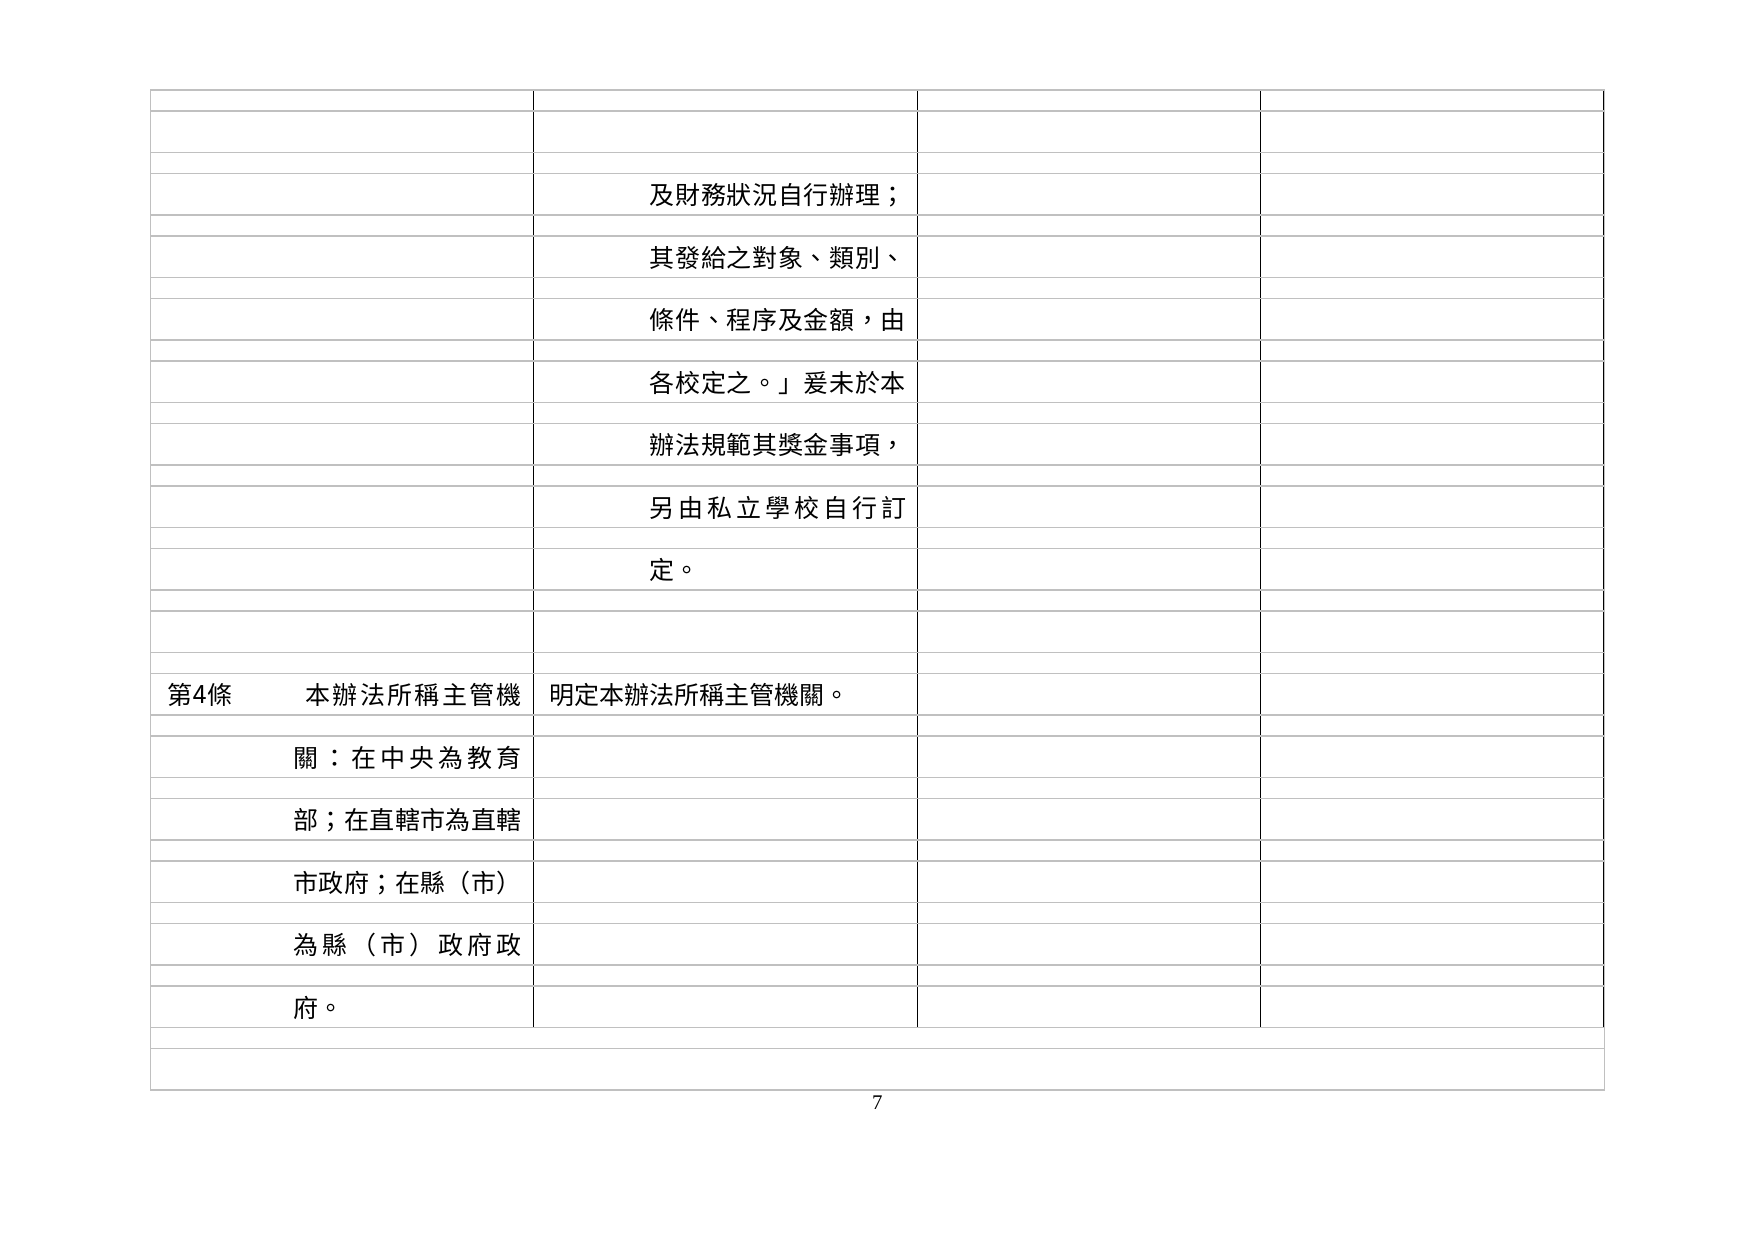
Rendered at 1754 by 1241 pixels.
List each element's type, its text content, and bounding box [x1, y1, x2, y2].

table_cell [151, 91, 533, 110]
table_cell 查教師法第三條規定：「本法於公立及已立案之私立學校編制內，按月支給待遇，並依法取得教師資格之專任教師適用之。」第二十條規定：「教師之待遇，另以法律定之。」次查本條例第一條規定：「教師之待遇，依本條例行之。」第五條規定：「本條例於公立及已立案之私立學校編制內，依法取得教師資格之專任教師適用之。」第二十二條第一項規定：「軍警學校及矯正學校依教師法及教育人員任用條例規定聘任之專任教師，除其他法律另有規定外，其薪給之給付、薪級之敘定、起敘、提敘、改敘、晉級及加給之給與，準用本條例之規定，其獎金、福利及津貼之給與，依公立學校教師之規定辦理。」爰參酌上開規定明定本辦法之適用對象。 至私立學校教師之獎金，依本條例第十八條第二項規定：「私立學校教師之獎金，除由政府依相關規定發給外，由各校視教師教學工作及財務狀況自行辦理；其發給之對象、類別、條件、程序及金額，由各校定之。」爰未於本辦法規範其獎金事項，另由私立學校自行訂定。 [534, 487, 917, 527]
table_cell [151, 403, 533, 423]
table_cell [1261, 153, 1603, 173]
table_cell [151, 174, 533, 214]
table_cell [1261, 966, 1603, 985]
table_cell [1261, 403, 1603, 423]
table_cell [918, 612, 1260, 652]
table_cell 本辦法所稱主管機關：在中央為教育部；在直轄市為直轄市政府；在縣（市）為縣（市）政府政府。 軍警校院及矯正學校於適用本辦法時，以其所屬主管機關為本辦法所稱主管機關。 [151, 841, 533, 860]
table_cell 本辦法所稱主管機關：在中央為教育部；在直轄市為直轄市政府；在縣（市）為縣（市）政府政府。 軍警校院及矯正學校於適用本辦法時，以其所屬主管機關為本辦法所稱主管機關。 [151, 591, 533, 610]
table_cell [151, 237, 533, 277]
table_cell [534, 591, 917, 610]
table_cell [151, 112, 533, 152]
table_cell [1261, 424, 1603, 464]
table_cell [534, 653, 917, 673]
table_cell 本辦法所稱主管機關：在中央為教育部；在直轄市為直轄市政府；在縣（市）為縣（市）政府政府。 軍警校院及矯正學校於適用本辦法時，以其所屬主管機關為本辦法所稱主管機關。 [151, 987, 533, 1027]
table_cell [918, 216, 1260, 235]
table_cell [918, 862, 1260, 902]
table_cell [1261, 591, 1603, 610]
table_cell [1261, 528, 1603, 548]
table_cell [534, 799, 917, 839]
table_cell [918, 799, 1260, 839]
table_cell 明定本辦法所稱主管機關。 [534, 674, 917, 714]
table_cell [918, 174, 1260, 214]
table_cell [918, 591, 1260, 610]
table_cell [1261, 362, 1603, 402]
table_cell 本辦法所稱主管機關：在中央為教育部；在直轄市為直轄市政府；在縣（市）為縣（市）政府政府。 軍警校院及矯正學校於適用本辦法時，以其所屬主管機關為本辦法所稱主管機關。 [151, 612, 533, 652]
table_cell 本辦法所稱主管機關：在中央為教育部；在直轄市為直轄市政府；在縣（市）為縣（市）政府政府。 軍警校院及矯正學校於適用本辦法時，以其所屬主管機關為本辦法所稱主管機關。 [151, 674, 533, 714]
table_cell 本辦法所稱主管機關：在中央為教育部；在直轄市為直轄市政府；在縣（市）為縣（市）政府政府。 軍警校院及矯正學校於適用本辦法時，以其所屬主管機關為本辦法所稱主管機關。 [151, 716, 533, 735]
table_cell [918, 987, 1260, 1027]
table_cell [918, 278, 1260, 298]
table_cell 本辦法所稱主管機關：在中央為教育部；在直轄市為直轄市政府；在縣（市）為縣（市）政府政府。 軍警校院及矯正學校於適用本辦法時，以其所屬主管機關為本辦法所稱主管機關。 [151, 862, 533, 902]
table_cell [534, 862, 917, 902]
table_cell [918, 112, 1260, 152]
table_cell [918, 674, 1260, 714]
table_cell [1261, 549, 1603, 589]
table_cell [1261, 237, 1603, 277]
table_cell [1261, 716, 1603, 735]
table_cell [918, 549, 1260, 589]
table_cell 查教師法第三條規定：「本法於公立及已立案之私立學校編制內，按月支給待遇，並依法取得教師資格之專任教師適用之。」第二十條規定：「教師之待遇，另以法律定之。」次查本條例第一條規定：「教師之待遇，依本條例行之。」第五條規定：「本條例於公立及已立案之私立學校編制內，依法取得教師資格之專任教師適用之。」第二十二條第一項規定：「軍警學校及矯正學校依教師法及教育人員任用條例規定聘任之專任教師，除其他法律另有規定外，其薪給之給付、薪級之敘定、起敘、提敘、改敘、晉級及加給之給與，準用本條例之規定，其獎金、福利及津貼之給與，依公立學校教師之規定辦理。」爰參酌上開規定明定本辦法之適用對象。 至私立學校教師之獎金，依本條例第十八條第二項規定：「私立學校教師之獎金，除由政府依相關規定發給外，由各校視教師教學工作及財務狀況自行辦理；其發給之對象、類別、條件、程序及金額，由各校定之。」爰未於本辦法規範其獎金事項，另由私立學校自行訂定。 [534, 174, 917, 214]
table_cell [1261, 91, 1603, 110]
table_cell 本辦法所稱主管機關：在中央為教育部；在直轄市為直轄市政府；在縣（市）為縣（市）政府政府。 軍警校院及矯正學校於適用本辦法時，以其所屬主管機關為本辦法所稱主管機關。 [151, 799, 533, 839]
table_cell 查教師法第三條規定：「本法於公立及已立案之私立學校編制內，按月支給待遇，並依法取得教師資格之專任教師適用之。」第二十條規定：「教師之待遇，另以法律定之。」次查本條例第一條規定：「教師之待遇，依本條例行之。」第五條規定：「本條例於公立及已立案之私立學校編制內，依法取得教師資格之專任教師適用之。」第二十二條第一項規定：「軍警學校及矯正學校依教師法及教育人員任用條例規定聘任之專任教師，除其他法律另有規定外，其薪給之給付、薪級之敘定、起敘、提敘、改敘、晉級及加給之給與，準用本條例之規定，其獎金、福利及津貼之給與，依公立學校教師之規定辦理。」爰參酌上開規定明定本辦法之適用對象。 至私立學校教師之獎金，依本條例第十八條第二項規定：「私立學校教師之獎金，除由政府依相關規定發給外，由各校視教師教學工作及財務狀況自行辦理；其發給之對象、類別、條件、程序及金額，由各校定之。」爰未於本辦法規範其獎金事項，另由私立學校自行訂定。 [534, 424, 917, 464]
table_cell [918, 153, 1260, 173]
table_cell [151, 299, 533, 339]
table_cell [1261, 466, 1603, 485]
table_cell [918, 91, 1260, 110]
table_cell [918, 424, 1260, 464]
table_cell [1261, 841, 1603, 860]
table_cell [918, 841, 1260, 860]
table_cell 本辦法所稱主管機關：在中央為教育部；在直轄市為直轄市政府；在縣（市）為縣（市）政府政府。 軍警校院及矯正學校於適用本辦法時，以其所屬主管機關為本辦法所稱主管機關。 [151, 778, 533, 798]
table_cell [534, 778, 917, 798]
table_cell 本辦法所稱主管機關：在中央為教育部；在直轄市為直轄市政府；在縣（市）為縣（市）政府政府。 軍警校院及矯正學校於適用本辦法時，以其所屬主管機關為本辦法所稱主管機關。 [151, 903, 533, 923]
table_cell [534, 737, 917, 777]
table_cell [918, 487, 1260, 527]
table_cell [1261, 862, 1603, 902]
table_cell [1261, 799, 1603, 839]
table_cell [1261, 112, 1603, 152]
table_cell [534, 903, 917, 923]
table_cell [1261, 674, 1603, 714]
table_cell [1261, 612, 1603, 652]
table_cell 查教師法第三條規定：「本法於公立及已立案之私立學校編制內，按月支給待遇，並依法取得教師資格之專任教師適用之。」第二十條規定：「教師之待遇，另以法律定之。」次查本條例第一條規定：「教師之待遇，依本條例行之。」第五條規定：「本條例於公立及已立案之私立學校編制內，依法取得教師資格之專任教師適用之。」第二十二條第一項規定：「軍警學校及矯正學校依教師法及教育人員任用條例規定聘任之專任教師，除其他法律另有規定外，其薪給之給付、薪級之敘定、起敘、提敘、改敘、晉級及加給之給與，準用本條例之規定，其獎金、福利及津貼之給與，依公立學校教師之規定辦理。」爰參酌上開規定明定本辦法之適用對象。 至私立學校教師之獎金，依本條例第十八條第二項規定：「私立學校教師之獎金，除由政府依相關規定發給外，由各校視教師教學工作及財務狀況自行辦理；其發給之對象、類別、條件、程序及金額，由各校定之。」爰未於本辦法規範其獎金事項，另由私立學校自行訂定。 [534, 362, 917, 402]
table_cell [534, 612, 917, 652]
table_cell [151, 466, 533, 485]
table_cell [1261, 653, 1603, 673]
table_cell [918, 299, 1260, 339]
table_cell 查教師法第三條規定：「本法於公立及已立案之私立學校編制內，按月支給待遇，並依法取得教師資格之專任教師適用之。」第二十條規定：「教師之待遇，另以法律定之。」次查本條例第一條規定：「教師之待遇，依本條例行之。」第五條規定：「本條例於公立及已立案之私立學校編制內，依法取得教師資格之專任教師適用之。」第二十二條第一項規定：「軍警學校及矯正學校依教師法及教育人員任用條例規定聘任之專任教師，除其他法律另有規定外，其薪給之給付、薪級之敘定、起敘、提敘、改敘、晉級及加給之給與，準用本條例之規定，其獎金、福利及津貼之給與，依公立學校教師之規定辦理。」爰參酌上開規定明定本辦法之適用對象。 至私立學校教師之獎金，依本條例第十八條第二項規定：「私立學校教師之獎金，除由政府依相關規定發給外，由各校視教師教學工作及財務狀況自行辦理；其發給之對象、類別、條件、程序及金額，由各校定之。」爰未於本辦法規範其獎金事項，另由私立學校自行訂定。 [534, 112, 917, 152]
table_cell [151, 341, 533, 360]
table_cell [1261, 924, 1603, 964]
table_cell [918, 466, 1260, 485]
table_cell [1261, 278, 1603, 298]
table_cell [918, 716, 1260, 735]
table_cell 本辦法所稱主管機關：在中央為教育部；在直轄市為直轄市政府；在縣（市）為縣（市）政府政府。 軍警校院及矯正學校於適用本辦法時，以其所屬主管機關為本辦法所稱主管機關。 [151, 924, 533, 964]
table_cell [918, 237, 1260, 277]
table_cell [1261, 737, 1603, 777]
table_cell [534, 841, 917, 860]
table_cell [1261, 487, 1603, 527]
table_cell 查教師法第三條規定：「本法於公立及已立案之私立學校編制內，按月支給待遇，並依法取得教師資格之專任教師適用之。」第二十條規定：「教師之待遇，另以法律定之。」次查本條例第一條規定：「教師之待遇，依本條例行之。」第五條規定：「本條例於公立及已立案之私立學校編制內，依法取得教師資格之專任教師適用之。」第二十二條第一項規定：「軍警學校及矯正學校依教師法及教育人員任用條例規定聘任之專任教師，除其他法律另有規定外，其薪給之給付、薪級之敘定、起敘、提敘、改敘、晉級及加給之給與，準用本條例之規定，其獎金、福利及津貼之給與，依公立學校教師之規定辦理。」爰參酌上開規定明定本辦法之適用對象。 至私立學校教師之獎金，依本條例第十八條第二項規定：「私立學校教師之獎金，除由政府依相關規定發給外，由各校視教師教學工作及財務狀況自行辦理；其發給之對象、類別、條件、程序及金額，由各校定之。」爰未於本辦法規範其獎金事項，另由私立學校自行訂定。 [534, 299, 917, 339]
table_cell [151, 487, 533, 527]
table_cell [1261, 341, 1603, 360]
table_cell [1261, 299, 1603, 339]
table_cell [151, 424, 533, 464]
table_cell [1261, 216, 1603, 235]
table_cell [151, 362, 533, 402]
table_cell [534, 966, 917, 985]
table_cell [918, 737, 1260, 777]
table_cell [918, 403, 1260, 423]
table_cell [534, 987, 917, 1027]
table_cell [918, 362, 1260, 402]
table_cell [918, 903, 1260, 923]
table_cell [151, 278, 533, 298]
table_cell [534, 716, 917, 735]
table_cell [151, 528, 533, 548]
table_cell [1261, 987, 1603, 1027]
table_cell 本辦法所稱主管機關：在中央為教育部；在直轄市為直轄市政府；在縣（市）為縣（市）政府政府。 軍警校院及矯正學校於適用本辦法時，以其所屬主管機關為本辦法所稱主管機關。 [151, 653, 533, 673]
table_cell [151, 153, 533, 173]
table_cell [918, 966, 1260, 985]
table_cell [918, 528, 1260, 548]
table_cell [918, 924, 1260, 964]
table_cell 查教師法第三條規定：「本法於公立及已立案之私立學校編制內，按月支給待遇，並依法取得教師資格之專任教師適用之。」第二十條規定：「教師之待遇，另以法律定之。」次查本條例第一條規定：「教師之待遇，依本條例行之。」第五條規定：「本條例於公立及已立案之私立學校編制內，依法取得教師資格之專任教師適用之。」第二十二條第一項規定：「軍警學校及矯正學校依教師法及教育人員任用條例規定聘任之專任教師，除其他法律另有規定外，其薪給之給付、薪級之敘定、起敘、提敘、改敘、晉級及加給之給與，準用本條例之規定，其獎金、福利及津貼之給與，依公立學校教師之規定辦理。」爰參酌上開規定明定本辦法之適用對象。 至私立學校教師之獎金，依本條例第十八條第二項規定：「私立學校教師之獎金，除由政府依相關規定發給外，由各校視教師教學工作及財務狀況自行辦理；其發給之對象、類別、條件、程序及金額，由各校定之。」爰未於本辦法規範其獎金事項，另由私立學校自行訂定。 [534, 549, 917, 589]
table_cell [1261, 174, 1603, 214]
table_cell [151, 549, 533, 589]
table_cell 本辦法所稱主管機關：在中央為教育部；在直轄市為直轄市政府；在縣（市）為縣（市）政府政府。 軍警校院及矯正學校於適用本辦法時，以其所屬主管機關為本辦法所稱主管機關。 [151, 737, 533, 777]
table_cell [151, 216, 533, 235]
table_cell [918, 341, 1260, 360]
table_cell 本辦法所稱主管機關：在中央為教育部；在直轄市為直轄市政府；在縣（市）為縣（市）政府政府。 軍警校院及矯正學校於適用本辦法時，以其所屬主管機關為本辦法所稱主管機關。 [151, 966, 533, 985]
table_cell [1261, 903, 1603, 923]
table_cell [918, 653, 1260, 673]
table_cell 查教師法第三條規定：「本法於公立及已立案之私立學校編制內，按月支給待遇，並依法取得教師資格之專任教師適用之。」第二十條規定：「教師之待遇，另以法律定之。」次查本條例第一條規定：「教師之待遇，依本條例行之。」第五條規定：「本條例於公立及已立案之私立學校編制內，依法取得教師資格之專任教師適用之。」第二十二條第一項規定：「軍警學校及矯正學校依教師法及教育人員任用條例規定聘任之專任教師，除其他法律另有規定外，其薪給之給付、薪級之敘定、起敘、提敘、改敘、晉級及加給之給與，準用本條例之規定，其獎金、福利及津貼之給與，依公立學校教師之規定辦理。」爰參酌上開規定明定本辦法之適用對象。 至私立學校教師之獎金，依本條例第十八條第二項規定：「私立學校教師之獎金，除由政府依相關規定發給外，由各校視教師教學工作及財務狀況自行辦理；其發給之對象、類別、條件、程序及金額，由各校定之。」爰未於本辦法規範其獎金事項，另由私立學校自行訂定。 [534, 237, 917, 277]
table_cell [534, 924, 917, 964]
table_cell [918, 778, 1260, 798]
table_cell [1261, 778, 1603, 798]
